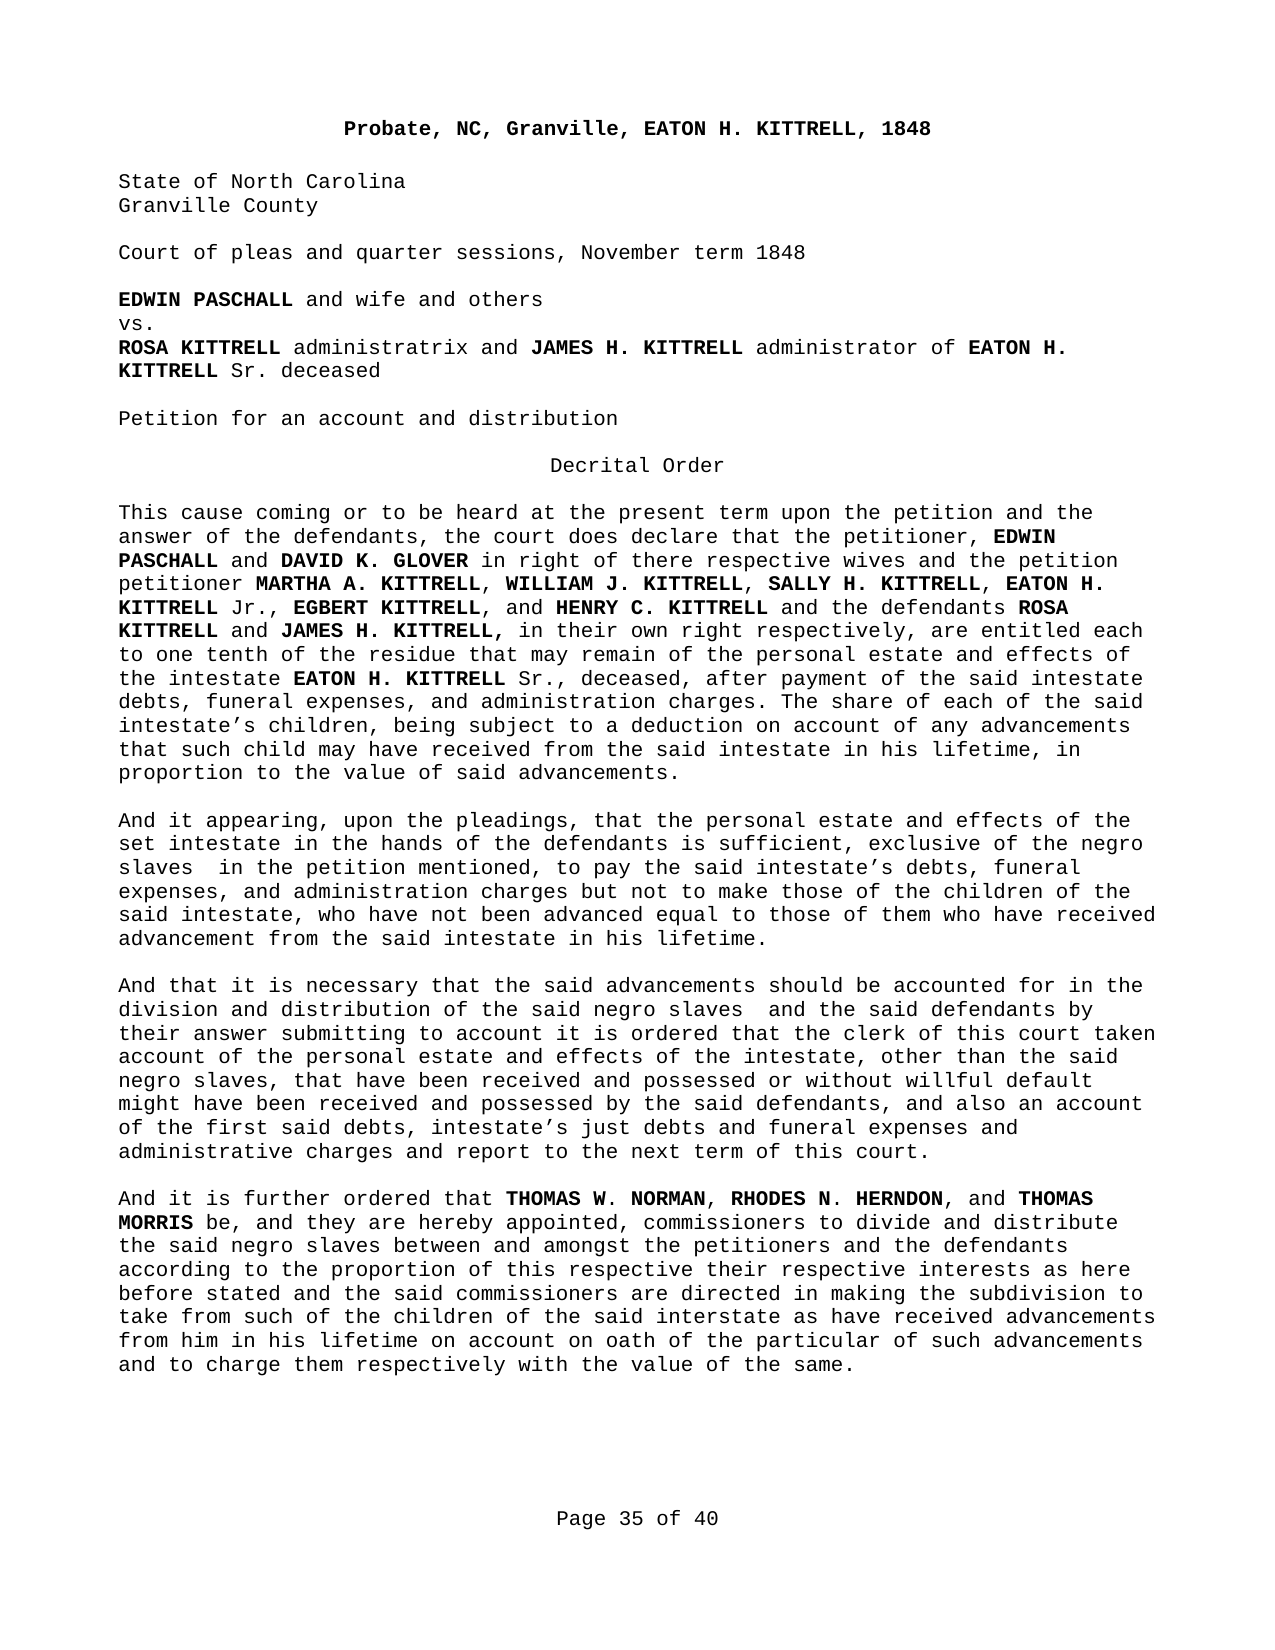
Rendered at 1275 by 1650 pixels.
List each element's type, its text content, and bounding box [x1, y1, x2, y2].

text Granville County [118, 195, 1157, 218]
text And that it is necessary that the said advancements should be accounted for in the division and distribution of the said negro slaves and the said defendants by their answer submitting to account it is ordered that the clerk of this court taken account of the personal estate and effects of the intestate, other than the said negro slaves, that have been received and possessed or without willful default might have been received and possessed by the said defendants, and also an account of the first said debts, intestate’s just debts and funeral expenses and administrative charges and report to the next term of this court. [118, 975, 1157, 1164]
text Edwin Paschall and wife and others [118, 289, 1157, 313]
text And it is further ordered that Thomas W. Norman, Rhodes N. Herndon, and Thomas Morris be, and they are hereby appointed, commissioners to divide and distribute the said negro slaves between and amongst the petitioners and the defendants according to the proportion of this respective their respective interests as here before stated and the said commissioners are directed in making the subdivision to take from such of the children of the said interstate as have received advancements from him in his lifetime on account on oath of the particular of such advancements and to charge them respectively with the value of the same. [118, 1188, 1157, 1377]
text Rosa Kittrell administratrix and James h. Kittrell administrator of Eaton h. Kittrell Sr. deceased [118, 337, 1157, 384]
text Decrital Order [118, 455, 1157, 479]
text And it appearing, upon the pleadings, that the personal estate and effects of the set intestate in the hands of the defendants is sufficient, exclusive of the negro slaves in the petition mentioned, to pay the said intestate’s debts, funeral expenses, and administration charges but not to make those of the children of the said intestate, who have not been advanced equal to those of them who have received advancement from the said intestate in his lifetime. [118, 810, 1157, 952]
text This cause coming or to be heard at the present term upon the petition and the answer of the defendants, the court does declare that the petitioner, Edwin Paschall and David K. Glover in right of there respective wives and the petition petitioner Martha a. Kittrell, William J. Kittrell, Sally h. Kittrell, Eaton h. Kittrell Jr., Egbert Kittrell, and Henry C. Kittrell and the defendants Rosa Kittrell and James h. Kittrell, in their own right respectively, are entitled each to one tenth of the residue that may remain of the personal estate and effects of the intestate Eaton h. Kittrell Sr., deceased, after payment of the said intestate debts, funeral expenses, and administration charges. The share of each of the said intestate’s children, being subject to a deduction on account of any advancements that such child may have received from the said intestate in his lifetime, in proportion to the value of said advancements. [118, 502, 1157, 786]
text State of North Carolina [118, 171, 1157, 195]
text Court of pleas and quarter sessions, November term 1848 [118, 242, 1157, 266]
text vs. [118, 313, 1157, 337]
text Petition for an account and distribution [118, 408, 1157, 431]
